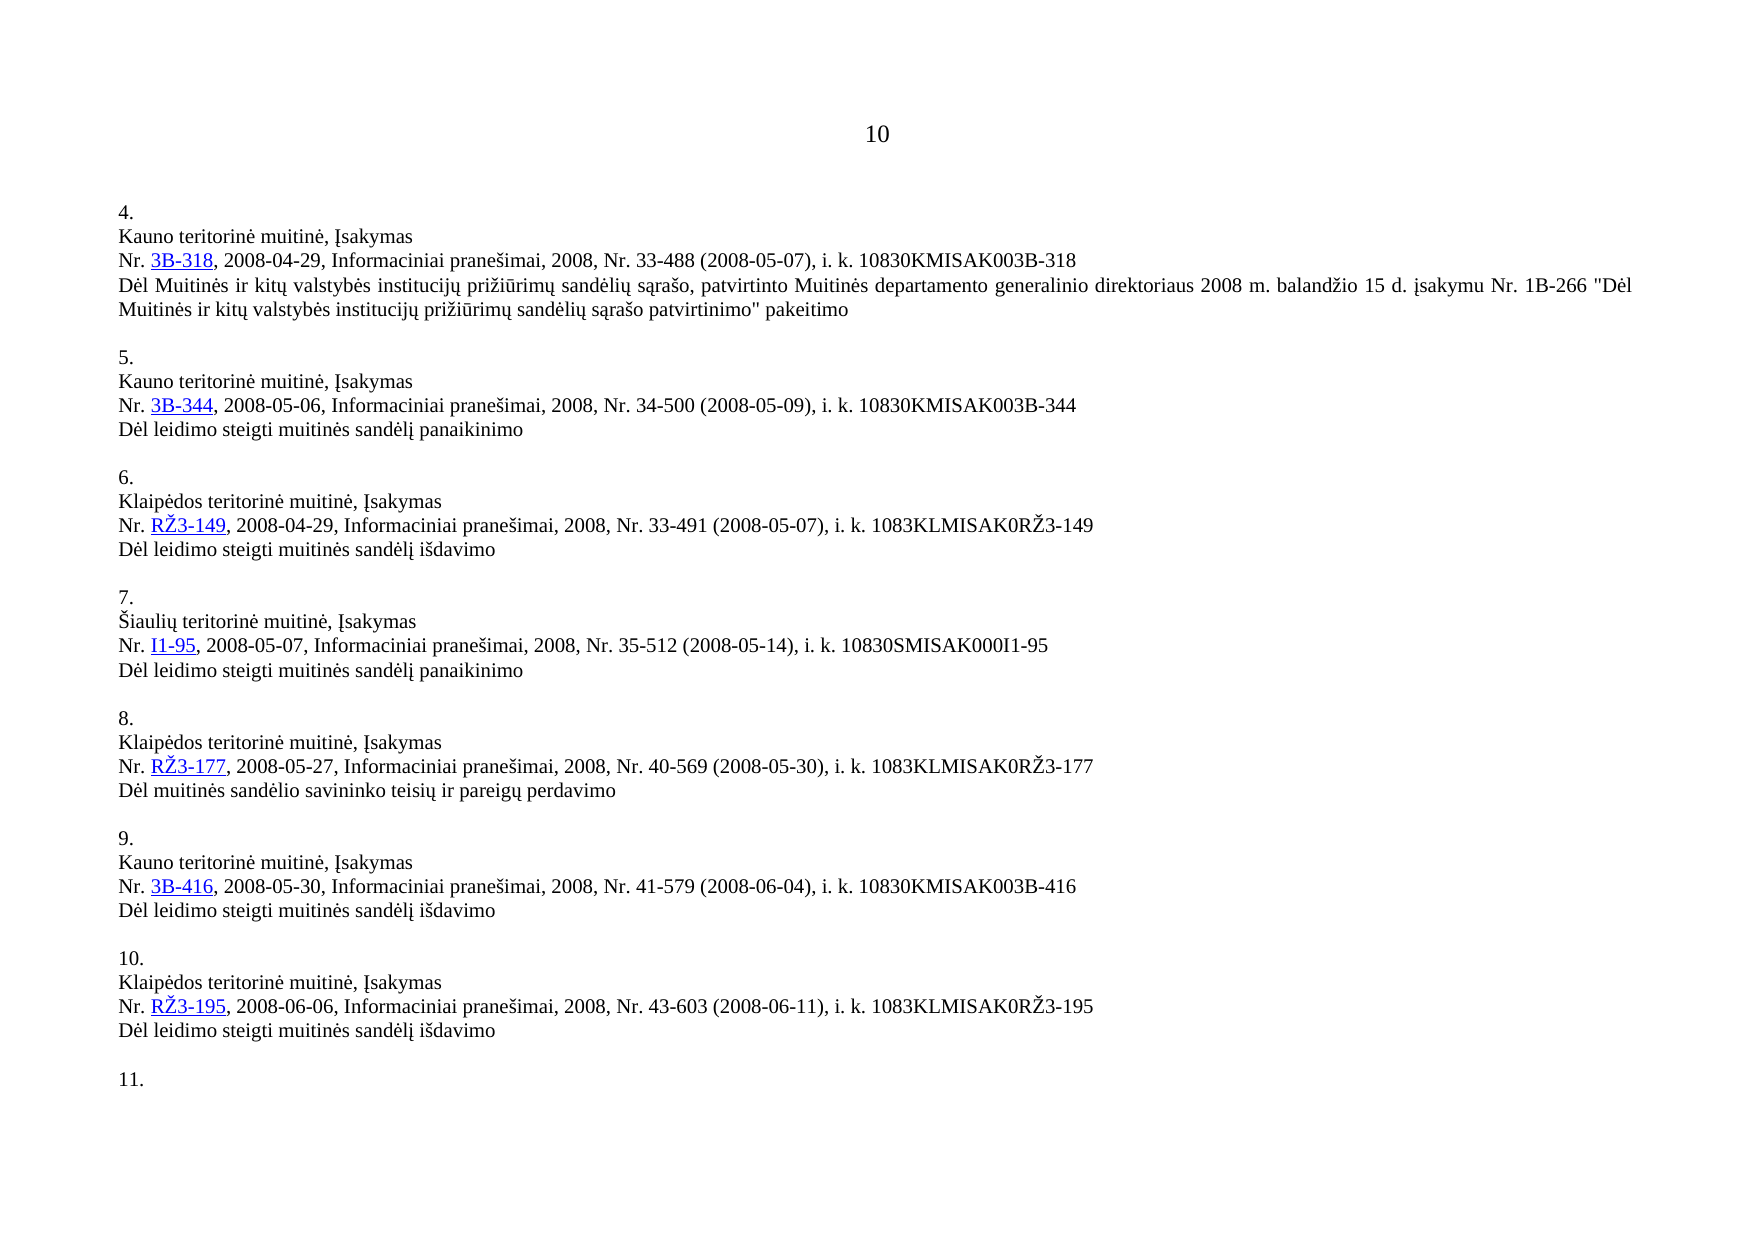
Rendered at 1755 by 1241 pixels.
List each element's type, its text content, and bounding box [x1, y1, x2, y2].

text Dėl leidimo steigti muitinės sandėlį panaikinimo [118, 657, 1636, 682]
text Dėl leidimo steigti muitinės sandėlį išdavimo [118, 537, 1636, 561]
text Dėl leidimo steigti muitinės sandėlį panaikinimo [118, 417, 1636, 441]
text Klaipėdos teritorinė muitinė, Įsakymas [118, 489, 1636, 513]
text Kauno teritorinė muitinė, Įsakymas [118, 224, 1636, 248]
text Nr. RŽ3-149, 2008-04-29, Informaciniai pranešimai, 2008, Nr. 33-491 (2008-05-07), i. k. 1083KLMISAK0RŽ3-149 [118, 513, 1636, 537]
text Dėl Muitinės ir kitų valstybės institucijų prižiūrimų sandėlių sąrašo, patvirtinto Muitinės departamento generalinio direktoriaus 2008 m. balandžio 15 d. įsakymu Nr. 1B-266 "Dėl Muitinės ir kitų valstybės institucijų prižiūrimų sandėlių sąrašo patvirtinimo" pakeitimo [118, 272, 1636, 321]
text Dėl leidimo steigti muitinės sandėlį išdavimo [118, 1018, 1636, 1042]
text Nr. 3B-318, 2008-04-29, Informaciniai pranešimai, 2008, Nr. 33-488 (2008-05-07), i. k. 10830KMISAK003B-318 [118, 248, 1636, 272]
text Kauno teritorinė muitinė, Įsakymas [118, 850, 1636, 874]
text 7. [118, 585, 1636, 609]
text Nr. I1-95, 2008-05-07, Informaciniai pranešimai, 2008, Nr. 35-512 (2008-05-14), i. k. 10830SMISAK000I1-95 [118, 633, 1636, 657]
text Nr. 3B-344, 2008-05-06, Informaciniai pranešimai, 2008, Nr. 34-500 (2008-05-09), i. k. 10830KMISAK003B-344 [118, 393, 1636, 417]
text Klaipėdos teritorinė muitinė, Įsakymas [118, 730, 1636, 754]
text Dėl leidimo steigti muitinės sandėlį išdavimo [118, 898, 1636, 922]
text Nr. 3B-416, 2008-05-30, Informaciniai pranešimai, 2008, Nr. 41-579 (2008-06-04), i. k. 10830KMISAK003B-416 [118, 874, 1636, 898]
text Šiaulių teritorinė muitinė, Įsakymas [118, 609, 1636, 633]
text Dėl muitinės sandėlio savininko teisių ir pareigų perdavimo [118, 778, 1636, 802]
text 6. [118, 465, 1636, 489]
text Klaipėdos teritorinė muitinė, Įsakymas [118, 970, 1636, 994]
text 5. [118, 345, 1636, 369]
text 9. [118, 826, 1636, 850]
text 10. [118, 946, 1636, 970]
text Nr. RŽ3-195, 2008-06-06, Informaciniai pranešimai, 2008, Nr. 43-603 (2008-06-11), i. k. 1083KLMISAK0RŽ3-195 [118, 994, 1636, 1018]
text Nr. RŽ3-177, 2008-05-27, Informaciniai pranešimai, 2008, Nr. 40-569 (2008-05-30), i. k. 1083KLMISAK0RŽ3-177 [118, 754, 1636, 778]
text 11. [118, 1067, 1636, 1091]
text Kauno teritorinė muitinė, Įsakymas [118, 369, 1636, 393]
text 4. [118, 200, 1636, 224]
text 8. [118, 706, 1636, 730]
